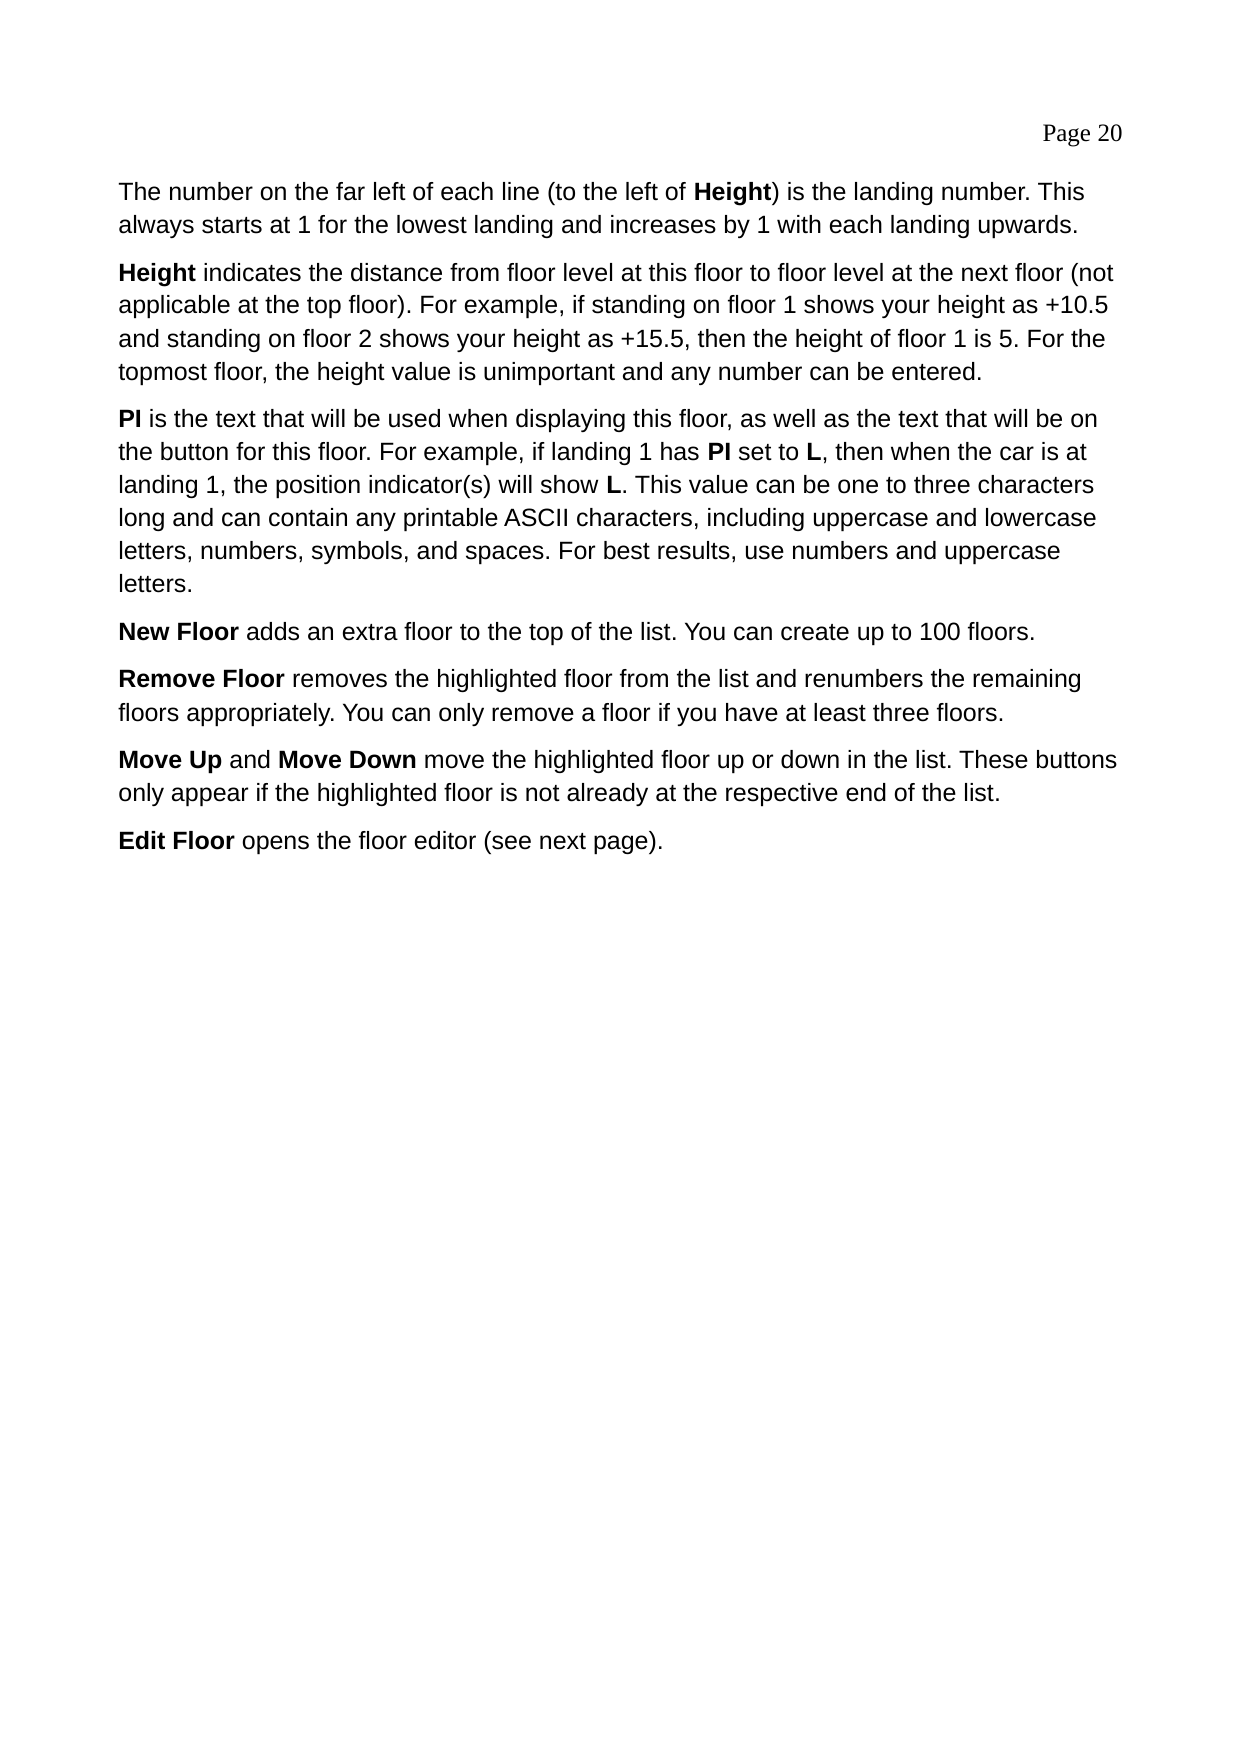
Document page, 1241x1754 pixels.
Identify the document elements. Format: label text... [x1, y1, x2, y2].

text Height indicates the distance from floor level at this floor to floor level at the next floor (not applicable at the top floor). For example, if standing on floor 1 shows your height as +10.5 and standing on floor 2 shows your height as +15.5, then the height of floor 1 is 5. For the topmost floor, the height value is unimportant and any number can be entered. [118, 257, 1122, 385]
text The number on the far left of each line (to the left of Height) is the landing number. This always starts at 1 for the lowest landing and increases by 1 with each landing upwards. [118, 177, 1122, 239]
text Remove Floor removes the highlighted floor from the list and renumbers the remaining floors appropriately. You can only remove a floor if you have at least three floors. [118, 664, 1122, 726]
text Edit Floor opens the floor editor (see next page). [118, 826, 1122, 854]
text New Floor adds an extra floor to the top of the list. You can create up to 100 floors. [118, 617, 1122, 646]
text PI is the text that will be used when displaying this floor, as well as the text that will be on the button for this floor. For example, if landing 1 has PI set to L, then when the car is at landing 1, the position indicator(s) will show L. This value can be one to three characters long and can contain any printable ASCII characters, including uppercase and lowercase letters, numbers, symbols, and spaces. For best results, use numbers and uppercase letters. [118, 404, 1122, 598]
text Move Up and Move Down move the highlighted floor up or down in the list. These buttons only appear if the highlighted floor is not already at the respective end of the list. [118, 745, 1122, 807]
